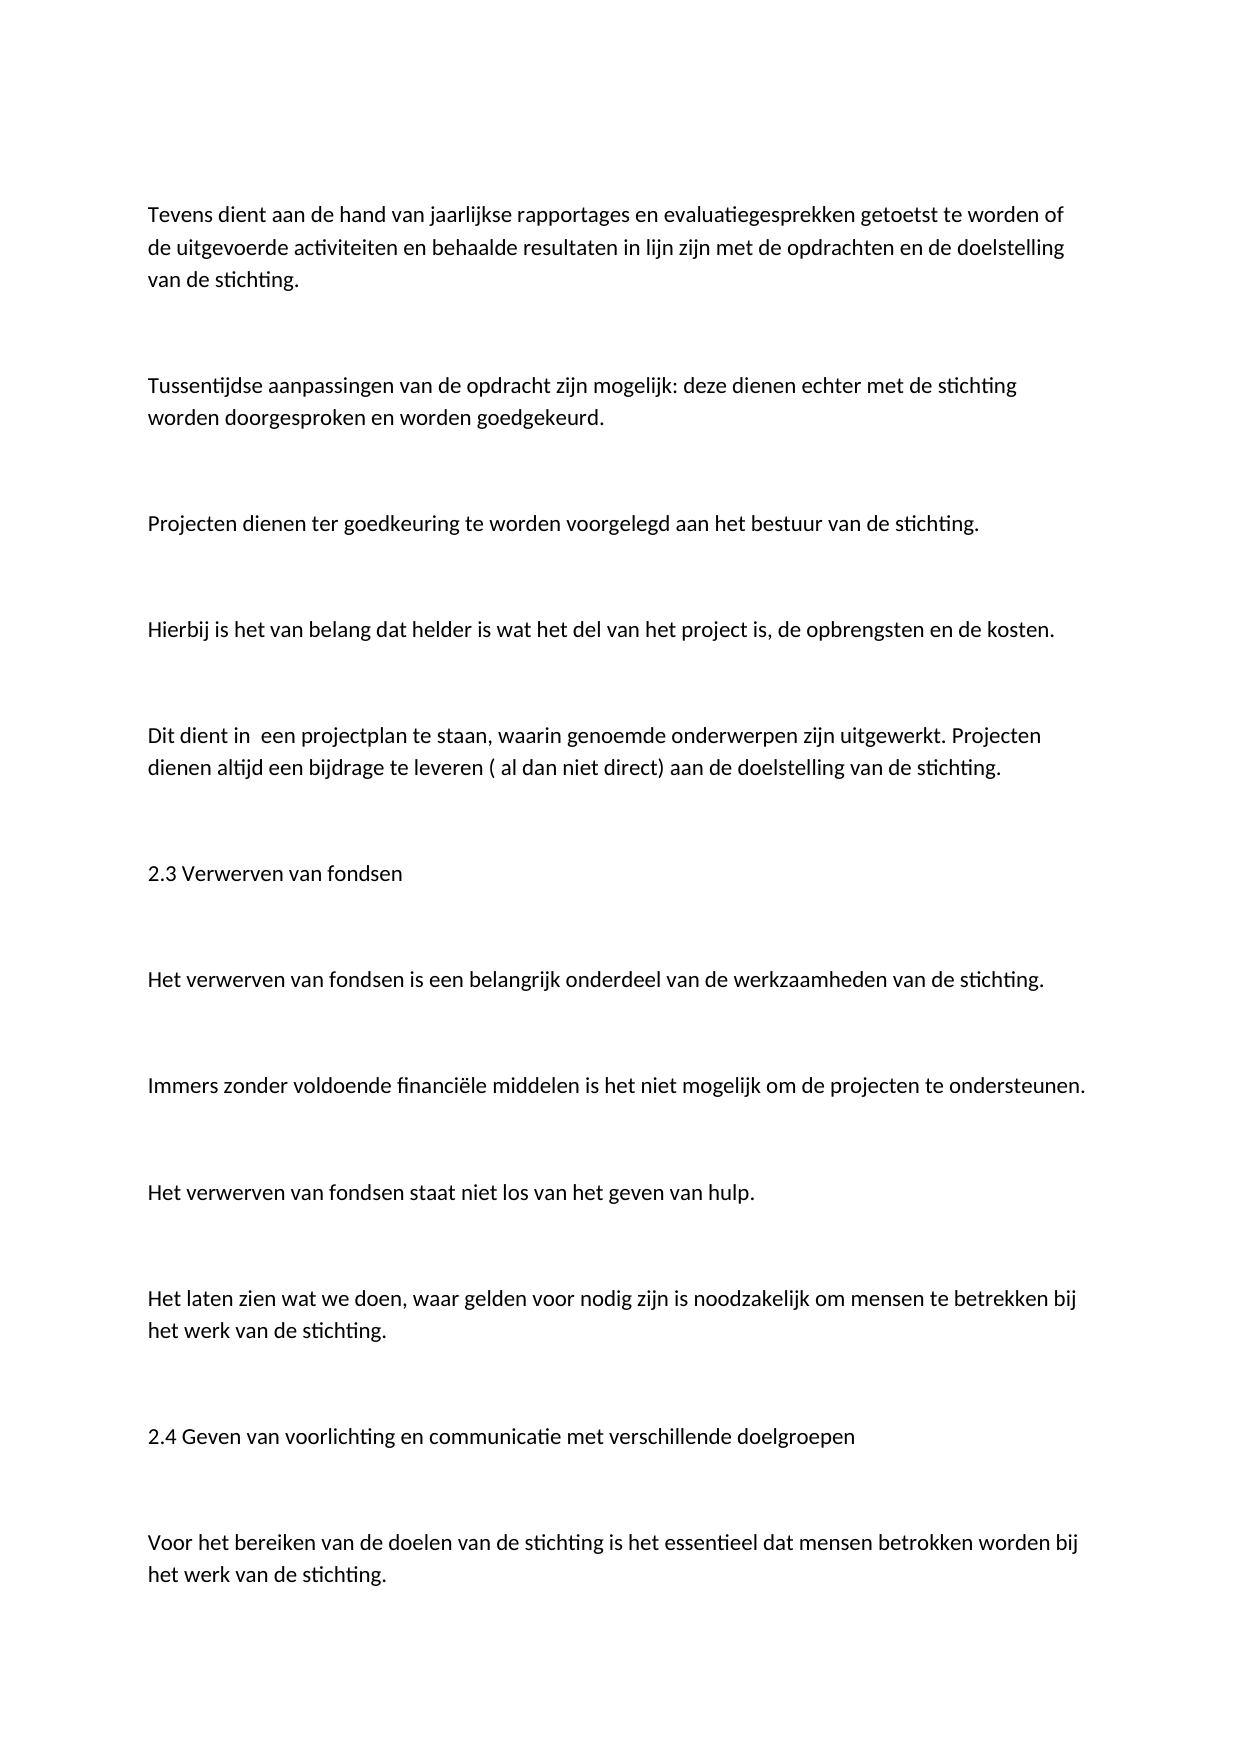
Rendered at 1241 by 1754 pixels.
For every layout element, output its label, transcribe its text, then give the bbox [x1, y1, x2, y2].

text 2.4 Geven van voorlichting en communicatie met verschillende doelgroepen [148, 1422, 1093, 1450]
text Hierbij is het van belang dat helder is wat het del van het project is, de opbrengsten en de kosten. [148, 615, 1093, 643]
text Immers zonder voldoende financiële middelen is het niet mogelijk om de projecten te ondersteunen. [148, 1072, 1093, 1100]
text Dit dient in een projectplan te staan, waarin genoemde onderwerpen zijn uitgewerkt. Projecten dienen altijd een bijdrage te leveren ( al dan niet direct) aan de doelstelling van de stichting. [148, 721, 1093, 782]
text Projecten dienen ter goedkeuring te worden voorgelegd aan het bestuur van de stichting. [148, 509, 1093, 537]
text 2.3 Verwerven van fondsen [148, 859, 1093, 888]
text Het verwerven van fondsen is een belangrijk onderdeel van de werkzaamheden van de stichting. [148, 966, 1093, 994]
text Tussentijdse aanpassingen van de opdracht zijn mogelijk: deze dienen echter met de stichting worden doorgesproken en worden goedgekeurd. [148, 371, 1093, 431]
text Tevens dient aan de hand van jaarlijkse rapportages en evaluatiegesprekken getoetst te worden of de uitgevoerde activiteiten en behaalde resultaten in lijn zijn met de opdrachten en de doelstelling van de stichting. [148, 201, 1093, 293]
text Voor het bereiken van de doelen van de stichting is het essentieel dat mensen betrokken worden bij het werk van de stichting. [148, 1528, 1093, 1588]
text Het laten zien wat we doen, waar gelden voor nodig zijn is noodzakelijk om mensen te betrekken bij het werk van de stichting. [148, 1284, 1093, 1344]
text Het verwerven van fondsen staat niet los van het geven van hulp. [148, 1178, 1093, 1206]
